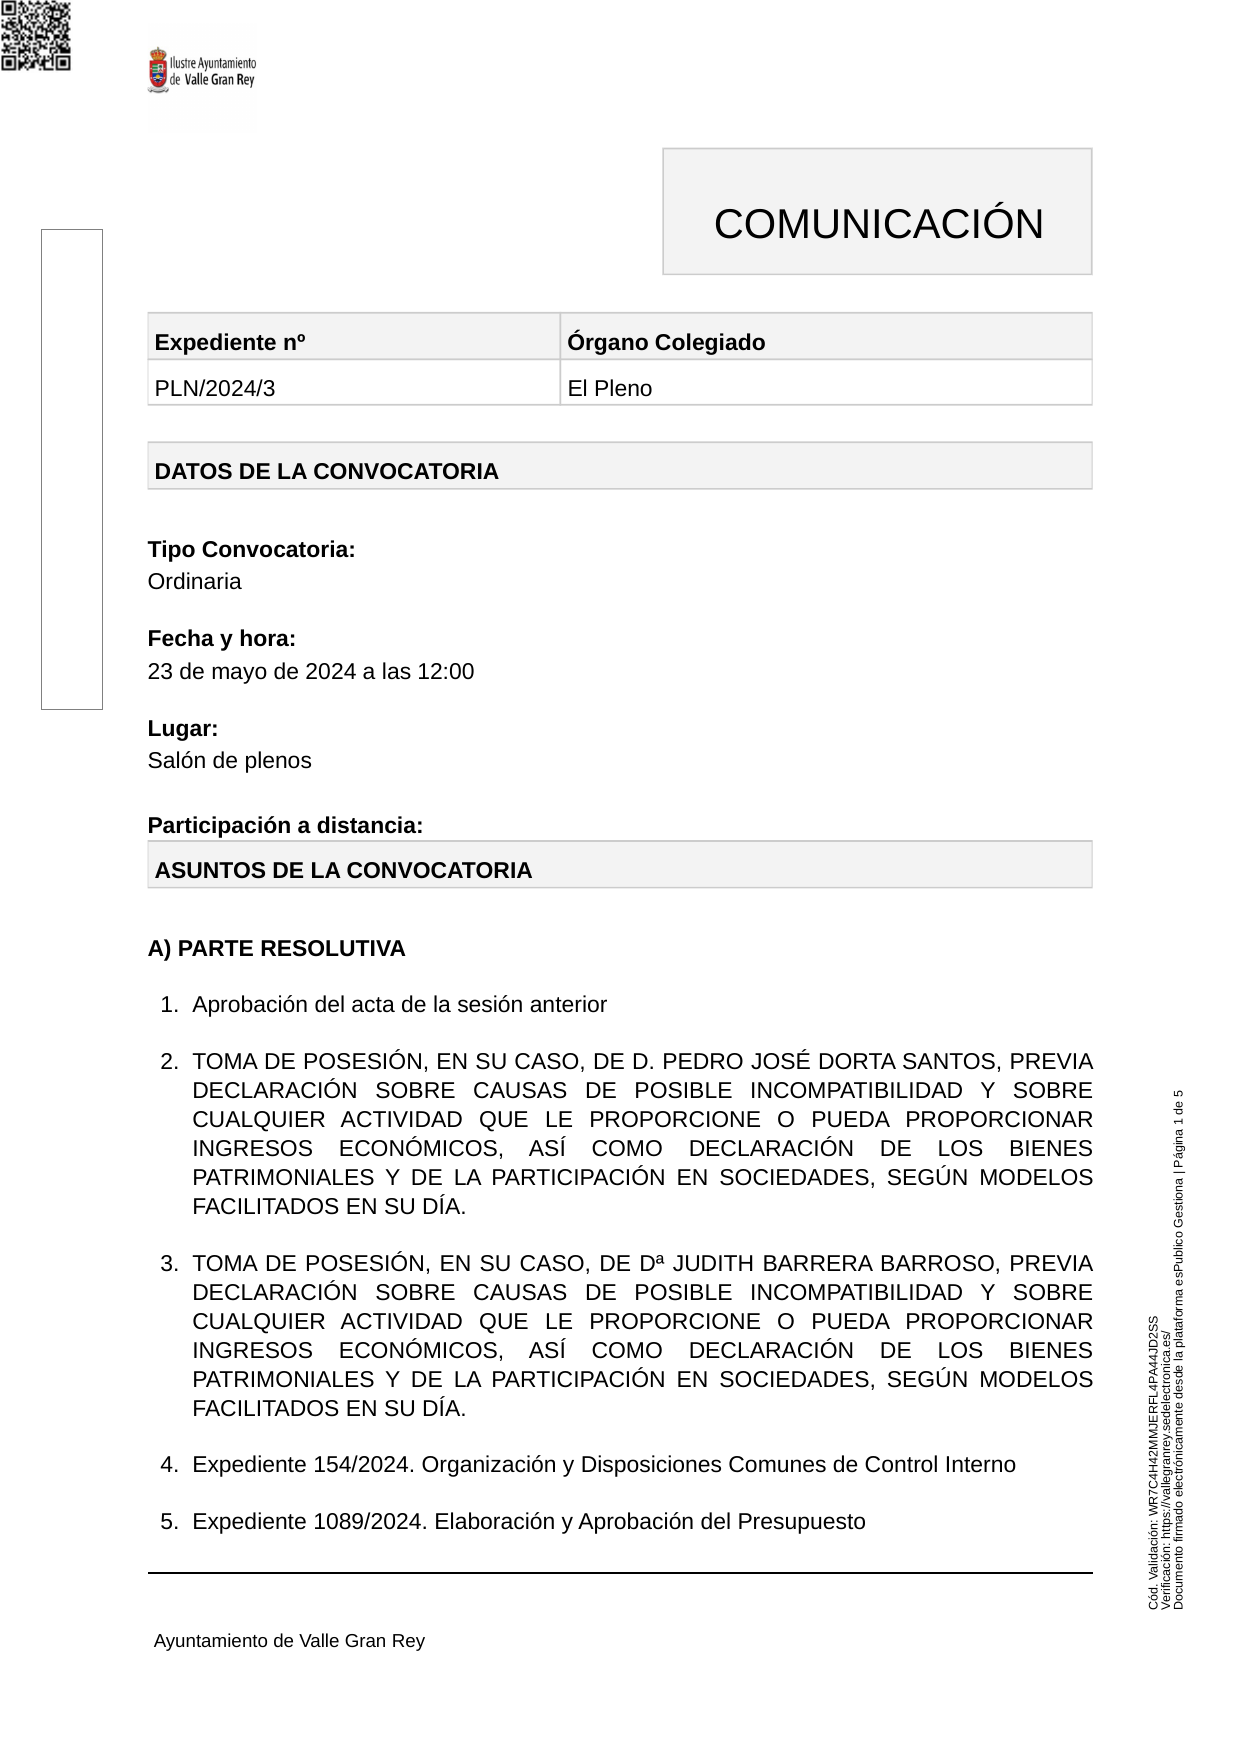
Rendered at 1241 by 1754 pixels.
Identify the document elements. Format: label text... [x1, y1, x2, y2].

list Aprobación del acta de la sesión anterior [160, 991, 1094, 1018]
list Expediente 154/2024. Organización y Disposiciones Comunes de Control Interno [160, 1451, 1094, 1478]
text Ayuntamiento de Valle Gran Rey [153, 1629, 1105, 1651]
list TOMA DE POSESIÓN, EN SU CASO, DE D. PEDRO JOSÉ DORTA SANTOS, PREVIA DECLARACIÓN SOBRE CAUSAS DE POSIBLE INCOMPATIBILIDAD Y SOBRE CUALQUIER ACTIVIDAD QUE LE PROPORCIONE O PUEDA PROPORCIONAR INGRESOS ECONÓMICOS, ASÍ COMO DECLARACIÓN DE LOS BIENES PATRIMONIALES Y DE LA PARTICIPACIÓN EN SOCIEDADES, SEGÚN MODELOS FACILITADOS EN SU DÍA. [160, 1048, 1094, 1219]
text Participación a distancia: [147, 812, 1105, 838]
list Expediente 1089/2024. Elaboración y Aprobación del Presupuesto [160, 1508, 1094, 1534]
subtitle A) PARTE RESOLUTIVA [147, 935, 1105, 961]
list TOMA DE POSESIÓN, EN SU CASO, DE Dª JUDITH BARRERA BARROSO, PREVIA DECLARACIÓN SOBRE CAUSAS DE POSIBLE INCOMPATIBILIDAD Y SOBRE CUALQUIER ACTIVIDAD QUE LE PROPORCIONE O PUEDA PROPORCIONAR INGRESOS ECONÓMICOS, ASÍ COMO DECLARACIÓN DE LOS BIENES PATRIMONIALES Y DE LA PARTICIPACIÓN EN SOCIEDADES, SEGÚN MODELOS FACILITADOS EN SU DÍA. [160, 1250, 1094, 1421]
